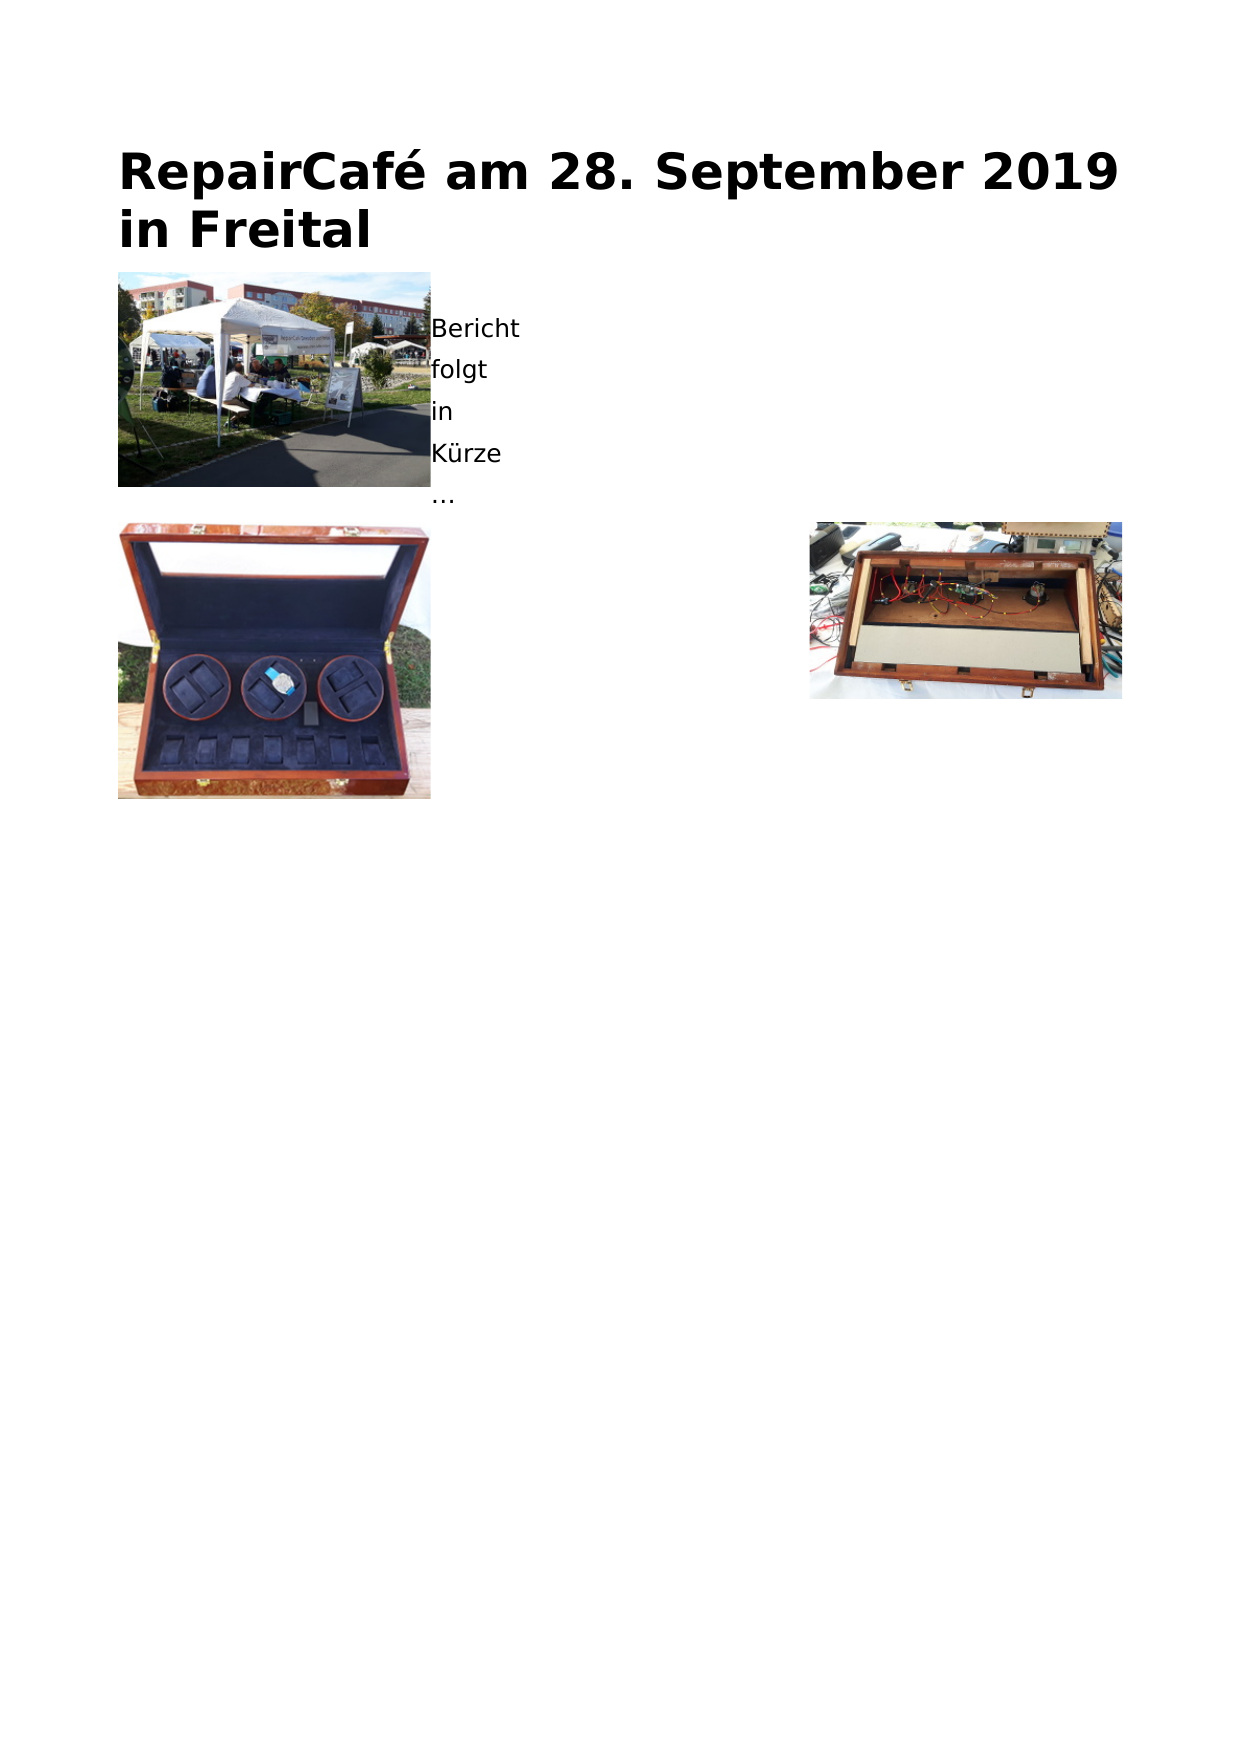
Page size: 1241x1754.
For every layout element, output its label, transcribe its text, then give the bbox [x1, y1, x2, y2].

text in [431, 397, 1122, 426]
text Kürze [431, 439, 1122, 468]
picture [118, 522, 431, 799]
text … [118, 480, 1122, 509]
text folgt [431, 355, 1122, 384]
picture [118, 272, 431, 487]
text Bericht [431, 314, 1122, 343]
subtitle RepairCafé am 28. September 2019 in Freital [118, 143, 1122, 259]
picture [809, 522, 1123, 699]
